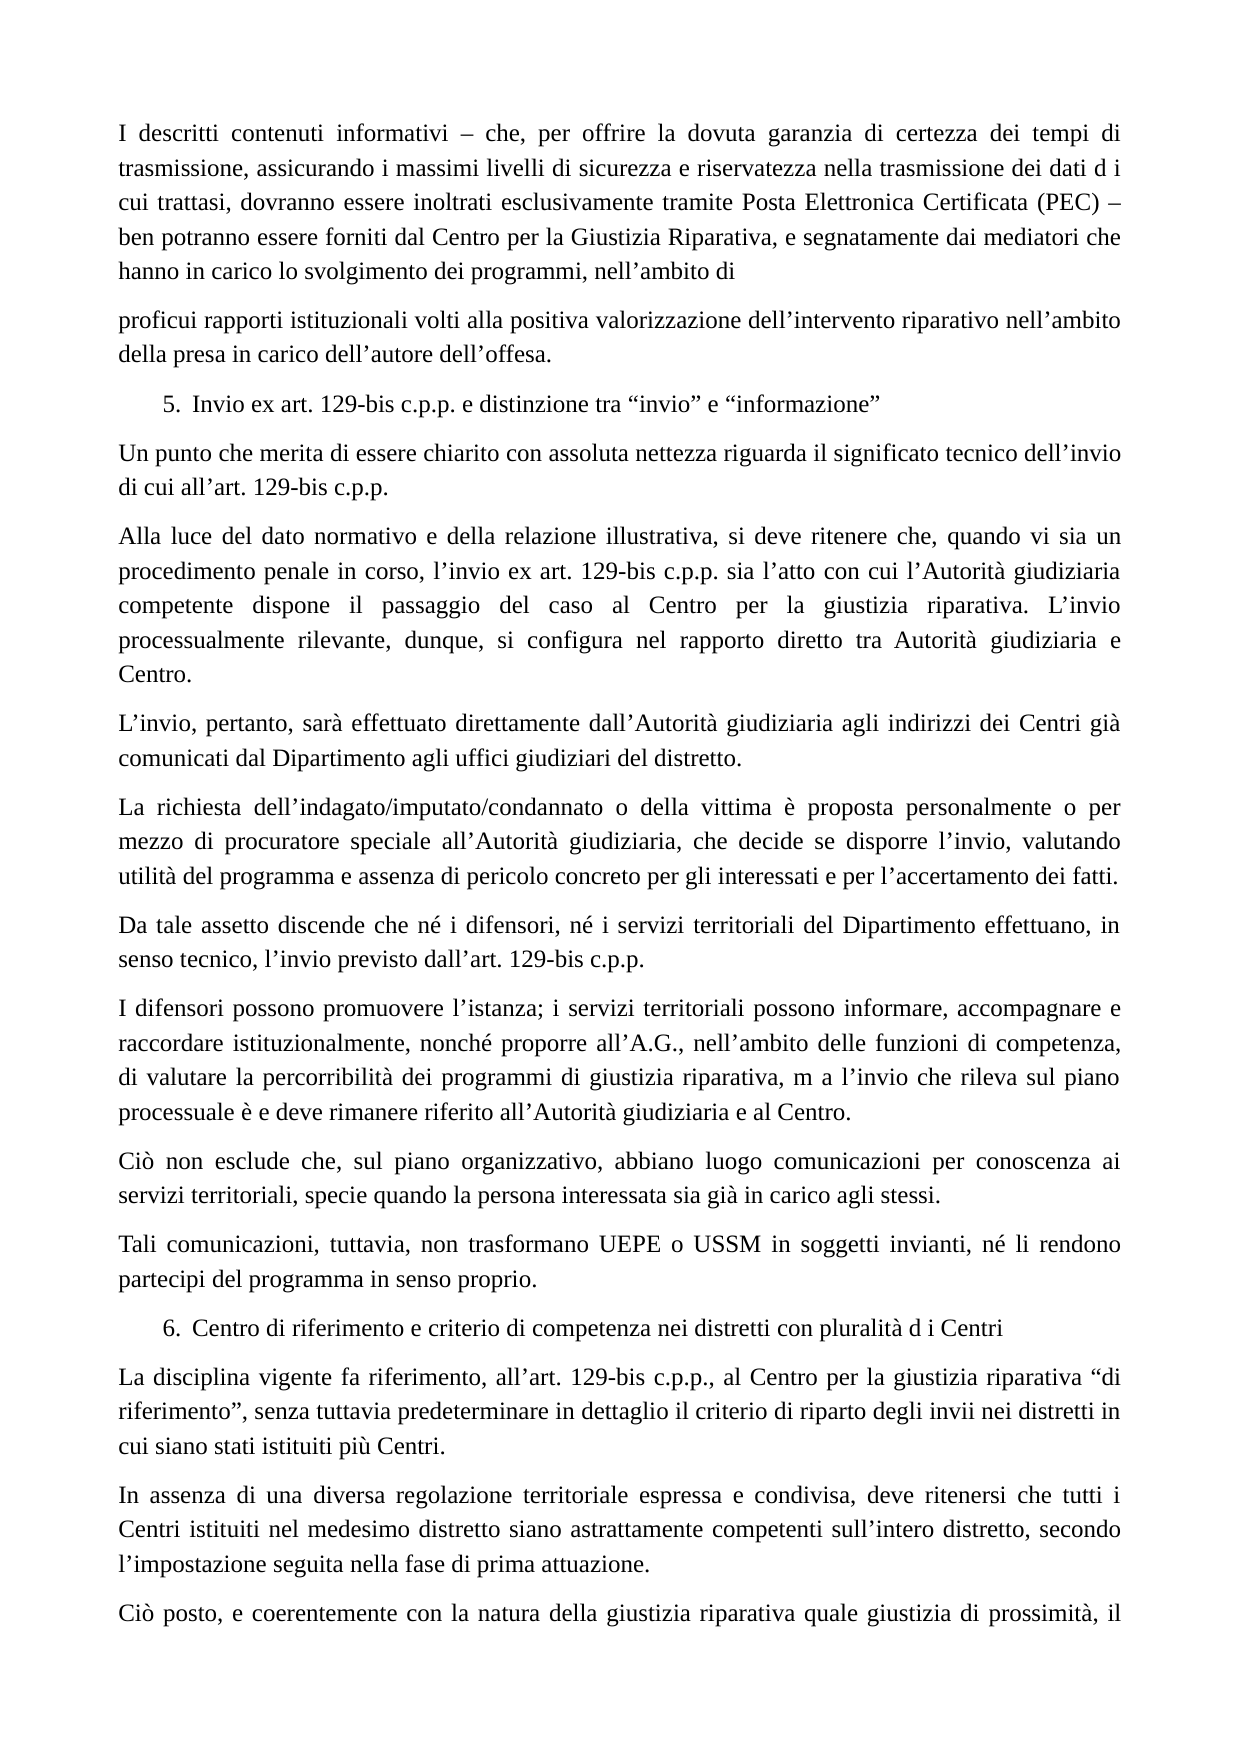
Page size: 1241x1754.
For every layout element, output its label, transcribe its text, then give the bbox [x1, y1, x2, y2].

text I descritti contenuti informativi – che, per offrire la dovuta garanzia di certezza dei tempi di trasmissione, assicurando i massimi livelli di sicurezza e riservatezza nella trasmissione dei dati d i cui trattasi, dovranno essere inoltrati esclusivamente tramite Posta Elettronica Certificata (PEC) – ben potranno essere forniti dal Centro per la Giustizia Riparativa, e segnatamente dai mediatori che hanno in carico lo svolgimento dei programmi, nell’ambito di [118, 118, 1122, 285]
list Centro di riferimento e criterio di competenza nei distretti con pluralità d i Centri [162, 1313, 1122, 1342]
list Invio ex art. 129-bis c.p.p. e distinzione tra “invio” e “informazione” [162, 389, 1122, 417]
text Ciò posto, e coerentemente con la natura della giustizia riparativa quale giustizia di prossimità, il [118, 1598, 1122, 1627]
text L’invio, pertanto, sarà effettuato direttamente dall’Autorità giudiziaria agli indirizzi dei Centri già comunicati dal Dipartimento agli uffici giudiziari del distretto. [118, 708, 1122, 771]
text Un punto che merita di essere chiarito con assoluta nettezza riguarda il significato tecnico dell’invio di cui all’art. 129-bis c.p.p. [118, 438, 1122, 501]
text Tali comunicazioni, tuttavia, non trasformano UEPE o USSM in soggetti invianti, né li rendono partecipi del programma in senso proprio. [118, 1229, 1122, 1293]
text Alla luce del dato normativo e della relazione illustrativa, si deve ritenere che, quando vi sia un procedimento penale in corso, l’invio ex art. 129-bis c.p.p. sia l’atto con cui l’Autorità giudiziaria competente dispone il passaggio del caso al Centro per la giustizia riparativa. L’invio processualmente rilevante, dunque, si configura nel rapporto diretto tra Autorità giudiziaria e Centro. [118, 521, 1122, 688]
text proficui rapporti istituzionali volti alla positiva valorizzazione dell’intervento riparativo nell’ambito della presa in carico dell’autore dell’offesa. [118, 305, 1122, 368]
text Ciò non esclude che, sul piano organizzativo, abbiano luogo comunicazioni per conoscenza ai servizi territoriali, specie quando la persona interessata sia già in carico agli stessi. [118, 1146, 1122, 1209]
text Da tale assetto discende che né i difensori, né i servizi territoriali del Dipartimento effettuano, in senso tecnico, l’invio previsto dall’art. 129-bis c.p.p. [118, 910, 1122, 973]
text In assenza di una diversa regolazione territoriale espressa e condivisa, deve ritenersi che tutti i Centri istituiti nel medesimo distretto siano astrattamente competenti sull’intero distretto, secondo l’impostazione seguita nella fase di prima attuazione. [118, 1480, 1122, 1578]
text La disciplina vigente fa riferimento, all’art. 129-bis c.p.p., al Centro per la giustizia riparativa “di riferimento”, senza tuttavia predeterminare in dettaglio il criterio di riparto degli invii nei distretti in cui siano stati istituiti più Centri. [118, 1362, 1122, 1460]
text La richiesta dell’indagato/imputato/condannato o della vittima è proposta personalmente o per mezzo di procuratore speciale all’Autorità giudiziaria, che decide se disporre l’invio, valutando utilità del programma e assenza di pericolo concreto per gli interessati e per l’accertamento dei fatti. [118, 792, 1122, 889]
text I difensori possono promuovere l’istanza; i servizi territoriali possono informare, accompagnare e raccordare istituzionalmente, nonché proporre all’A.G., nell’ambito delle funzioni di competenza, di valutare la percorribilità dei programmi di giustizia riparativa, m a l’invio che rileva sul piano processuale è e deve rimanere riferito all’Autorità giudiziaria e al Centro. [118, 993, 1122, 1126]
